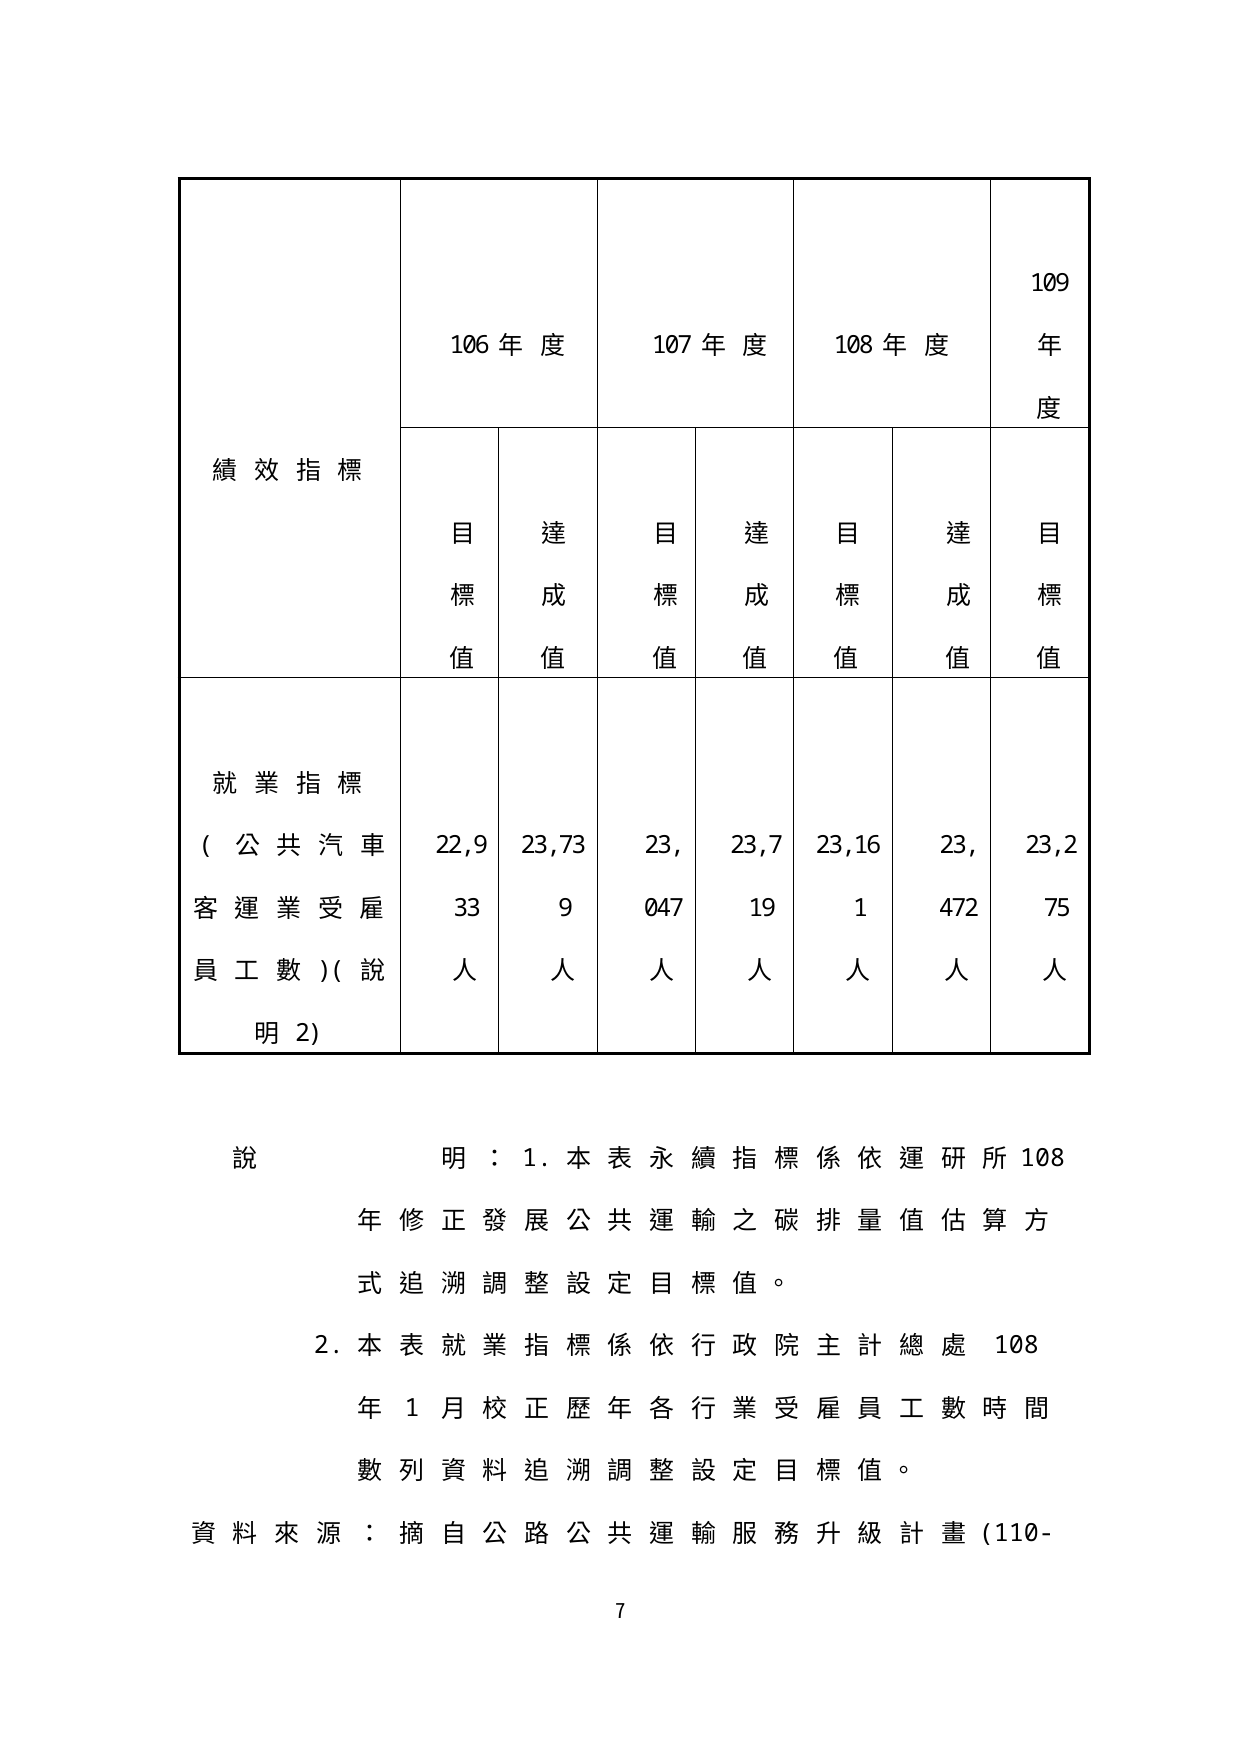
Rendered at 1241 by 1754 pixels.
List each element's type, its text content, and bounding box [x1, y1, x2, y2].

text 說 明：1.本表永續指標係依運研所108年修正發展公共運輸之碳排量值估算方式追溯調整設定目標值。 [184, 1115, 1068, 1302]
table_header 106年度 [401, 180, 597, 427]
table_cell 目標值 [598, 428, 695, 677]
table_cell 達成值 [499, 428, 597, 677]
table_header 109年度 [991, 180, 1088, 427]
table_cell 達成值 [893, 428, 990, 677]
table_cell 23,161人 [794, 678, 892, 1052]
table_header 108年度 [794, 180, 990, 427]
table_header 107年度 [598, 180, 793, 427]
table_cell 23,275人 [991, 678, 1088, 1052]
table_cell 23,472人 [893, 678, 990, 1052]
table_cell 23,739人 [499, 678, 597, 1052]
table_cell 23,719人 [696, 678, 793, 1052]
table_cell 23,047人 [598, 678, 695, 1052]
table_cell 就業指標 (公共汽車客運業受雇員工數)(說明2) [181, 678, 400, 1052]
table_cell 達成值 [696, 428, 793, 677]
table_cell 目標值 [794, 428, 892, 677]
table_cell 目標值 [991, 428, 1088, 677]
text 資料來源：摘自公路公共運輸服務升級計畫(110- [183, 1490, 1058, 1552]
table_header 績效指標 [181, 180, 400, 677]
text 2.本表就業指標係依行政院主計總處108年1月校正歷年各行業受雇員工數時間數列資料追溯調整設定目標值。 [305, 1302, 1068, 1490]
table_cell 22,933人 [401, 678, 498, 1052]
table_cell 目標值 [401, 428, 498, 677]
